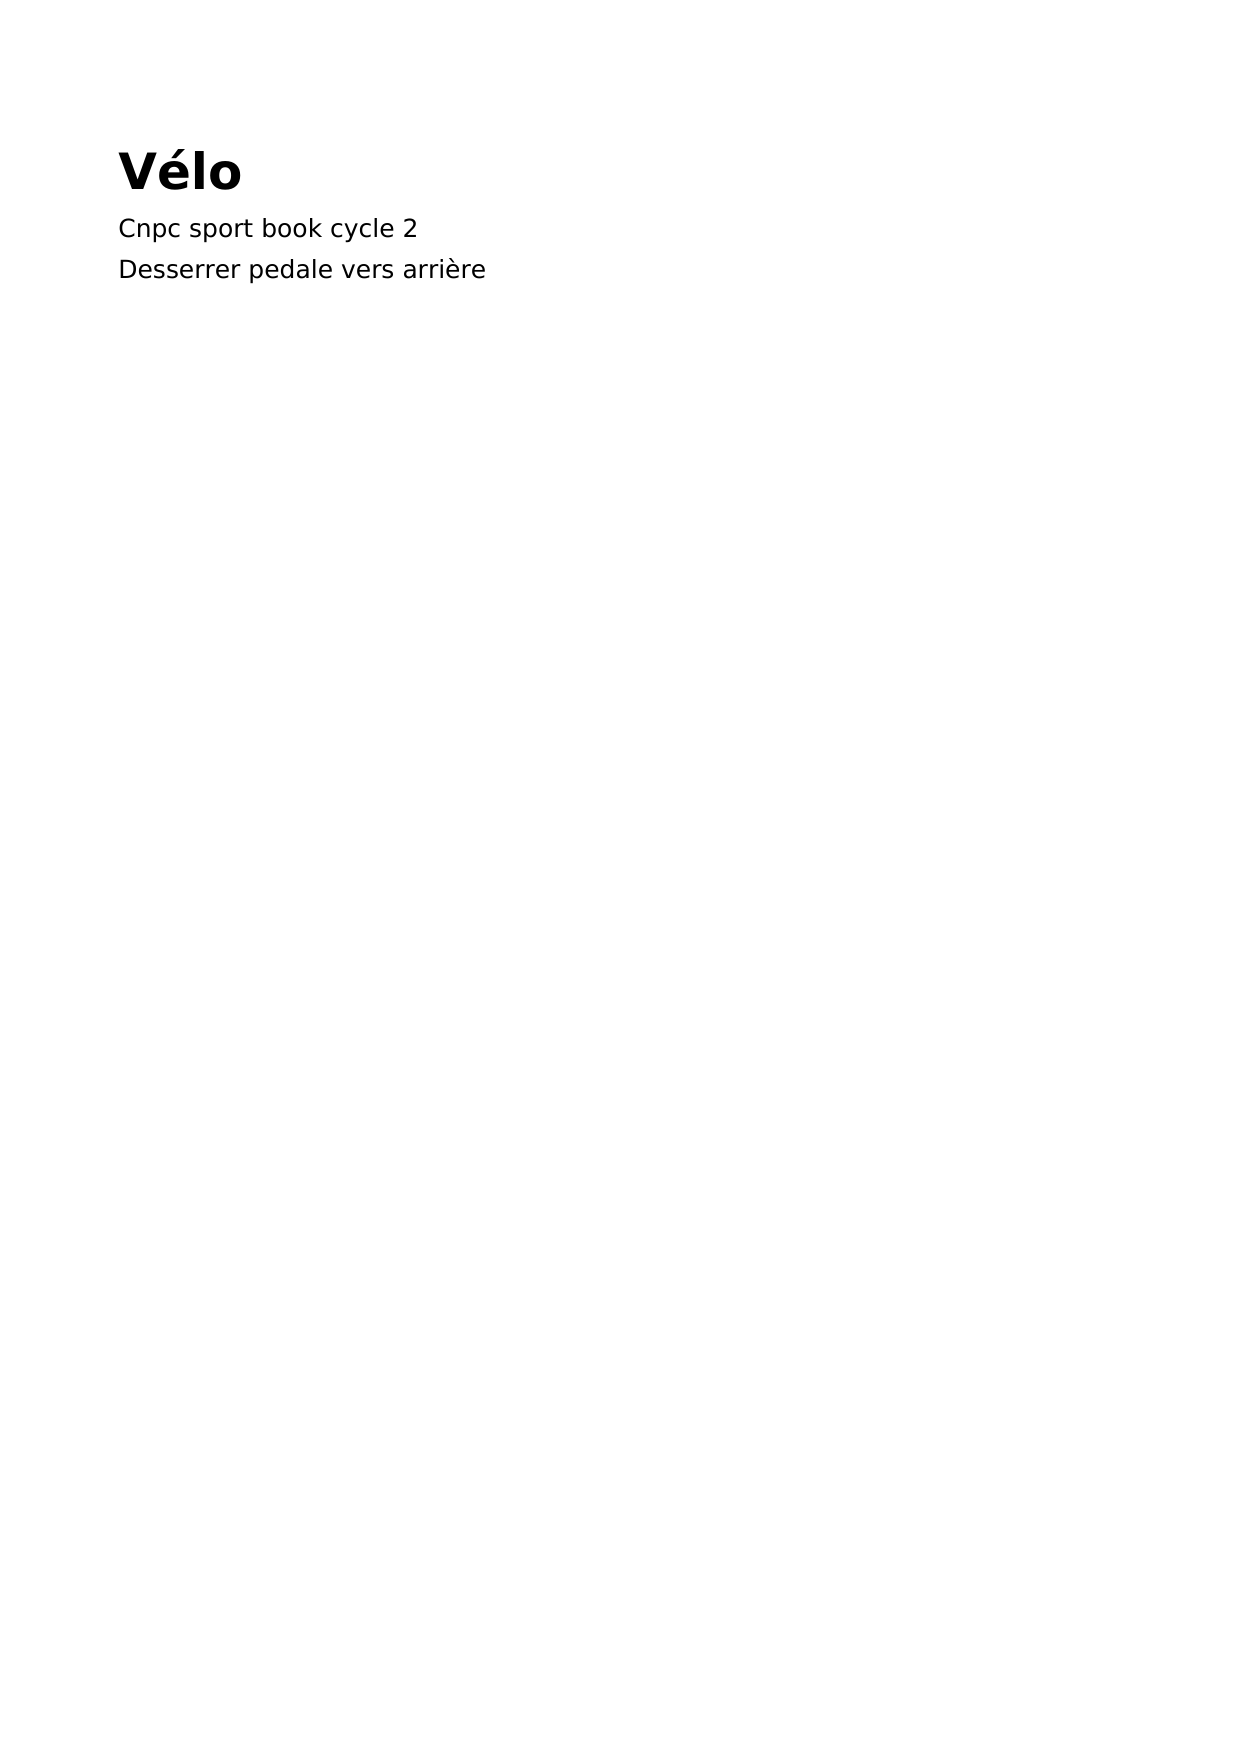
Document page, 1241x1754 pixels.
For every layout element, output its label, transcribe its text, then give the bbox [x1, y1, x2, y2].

text Cnpc sport book cycle 2 [118, 214, 1122, 243]
text Desserrer pedale vers arrière [118, 256, 1122, 285]
subtitle Vélo [118, 143, 1122, 201]
